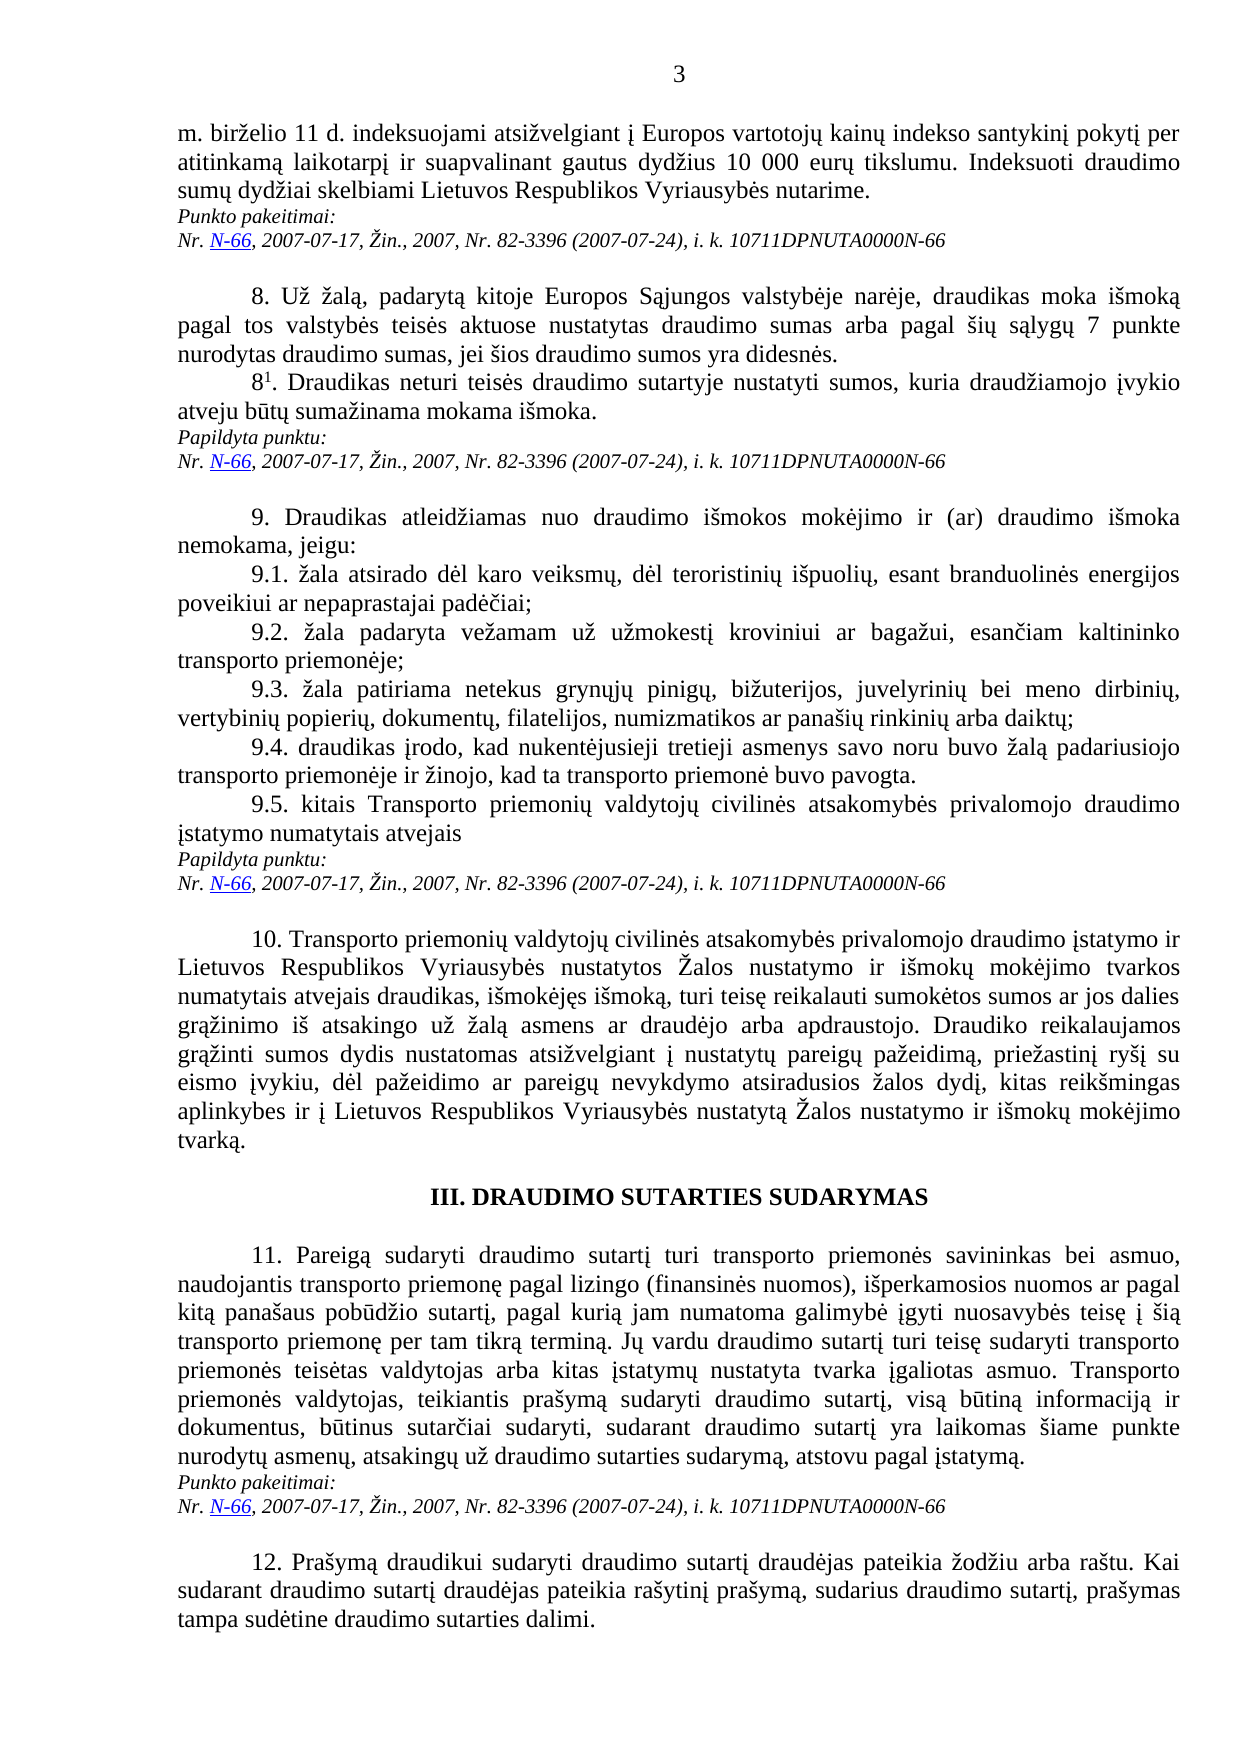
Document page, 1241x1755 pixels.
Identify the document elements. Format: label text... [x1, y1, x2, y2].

text Nr. N-66, 2007-07-17, Žin., 2007, Nr. 82-3396 (2007-07-24), i. k. 10711DPNUTA0000N-66 [177, 449, 1181, 473]
text 8. Už žalą, padarytą kitoje Europos Sąjungos valstybėje narėje, draudikas moka išmoką pagal tos valstybės teisės aktuose nustatytas draudimo sumas arba pagal šių sąlygų 7 punkte nurodytas draudimo sumas, jei šios draudimo sumos yra didesnės. [177, 281, 1181, 367]
text 12. Prašymą draudikui sudaryti draudimo sutartį draudėjas pateikia žodžiu arba raštu. Kai sudarant draudimo sutartį draudėjas pateikia rašytinį prašymą, sudarius draudimo sutartį, prašymas tampa sudėtine draudimo sutarties dalimi. [177, 1547, 1181, 1633]
text Nr. N-66, 2007-07-17, Žin., 2007, Nr. 82-3396 (2007-07-24), i. k. 10711DPNUTA0000N-66 [177, 871, 1181, 895]
text 9. Draudikas atleidžiamas nuo draudimo išmokos mokėjimo ir (ar) draudimo išmoka nemokama, jeigu: [177, 502, 1181, 559]
text 10. Transporto priemonių valdytojų civilinės atsakomybės privalomojo draudimo įstatymo ir Lietuvos Respublikos Vyriausybės nustatytos Žalos nustatymo ir išmokų mokėjimo tvarkos numatytais atvejais draudikas, išmokėjęs išmoką, turi teisę reikalauti sumokėtos sumos ar jos dalies grąžinimo iš atsakingo už žalą asmens ar draudėjo arba apdraustojo. Draudiko reikalaujamos grąžinti sumos dydis nustatomas atsižvelgiant į nustatytų pareigų pažeidimą, priežastinį ryšį su eismo įvykiu, dėl pažeidimo ar pareigų nevykdymo atsiradusios žalos dydį, kitas reikšmingas aplinkybes ir į Lietuvos Respublikos Vyriausybės nustatytą Žalos nustatymo ir išmokų mokėjimo tvarką. [177, 924, 1181, 1154]
text 9.1. žala atsirado dėl karo veiksmų, dėl teroristinių išpuolių, esant branduolinės energijos poveikiui ar nepaprastajai padėčiai; [177, 559, 1181, 617]
text Nr. N-66, 2007-07-17, Žin., 2007, Nr. 82-3396 (2007-07-24), i. k. 10711DPNUTA0000N-66 [177, 1494, 1181, 1518]
text 9.3. žala patiriama netekus grynųjų pinigų, bižuterijos, juvelyrinių bei meno dirbinių, vertybinių popierių, dokumentų, filatelijos, numizmatikos ar panašių rinkinių arba daiktų; [177, 674, 1181, 732]
text III. Draudimo sutarties sudarymas [177, 1182, 1181, 1211]
text 9.5. kitais Transporto priemonių valdytojų civilinės atsakomybės privalomojo draudimo įstatymo numatytais atvejais [177, 789, 1181, 847]
text Punkto pakeitimai: [177, 1470, 1181, 1494]
text Nr. N-66, 2007-07-17, Žin., 2007, Nr. 82-3396 (2007-07-24), i. k. 10711DPNUTA0000N-66 [177, 228, 1181, 252]
text 11. Pareigą sudaryti draudimo sutartį turi transporto priemonės savininkas bei asmuo, naudojantis transporto priemonę pagal lizingo (finansinės nuomos), išperkamosios nuomos ar pagal kitą panašaus pobūdžio sutartį, pagal kurią jam numatoma galimybė įgyti nuosavybės teisę į šią transporto priemonę per tam tikrą terminą. Jų vardu draudimo sutartį turi teisę sudaryti transporto priemonės teisėtas valdytojas arba kitas įstatymų nustatyta tvarka įgaliotas asmuo. Transporto priemonės valdytojas, teikiantis prašymą sudaryti draudimo sutartį, visą būtiną informaciją ir dokumentus, būtinus sutarčiai sudaryti, sudarant draudimo sutartį yra laikomas šiame punkte nurodytų asmenų, atsakingų už draudimo sutarties sudarymą, atstovu pagal įstatymą. [177, 1240, 1181, 1470]
text 81. Draudikas neturi teisės draudimo sutartyje nustatyti sumos, kuria draudžiamojo įvykio atveju būtų sumažinama mokama išmoka. [177, 367, 1181, 425]
text 9.4. draudikas įrodo, kad nukentėjusieji tretieji asmenys savo noru buvo žalą padariusiojo transporto priemonėje ir žinojo, kad ta transporto priemonė buvo pavogta. [177, 732, 1181, 789]
text m. birželio 11 d. indeksuojami atsižvelgiant į Europos vartotojų kainų indekso santykinį pokytį per atitinkamą laikotarpį ir suapvalinant gautus dydžius 10 000 eurų tikslumu. Indeksuoti draudimo sumų dydžiai skelbiami Lietuvos Respublikos Vyriausybės nutarime. [177, 118, 1181, 204]
text Punkto pakeitimai: [177, 204, 1181, 228]
text Papildyta punktu: [177, 425, 1181, 449]
text 9.2. žala padaryta vežamam už užmokestį kroviniui ar bagažui, esančiam kaltininko transporto priemonėje; [177, 617, 1181, 674]
text Papildyta punktu: [177, 847, 1181, 871]
